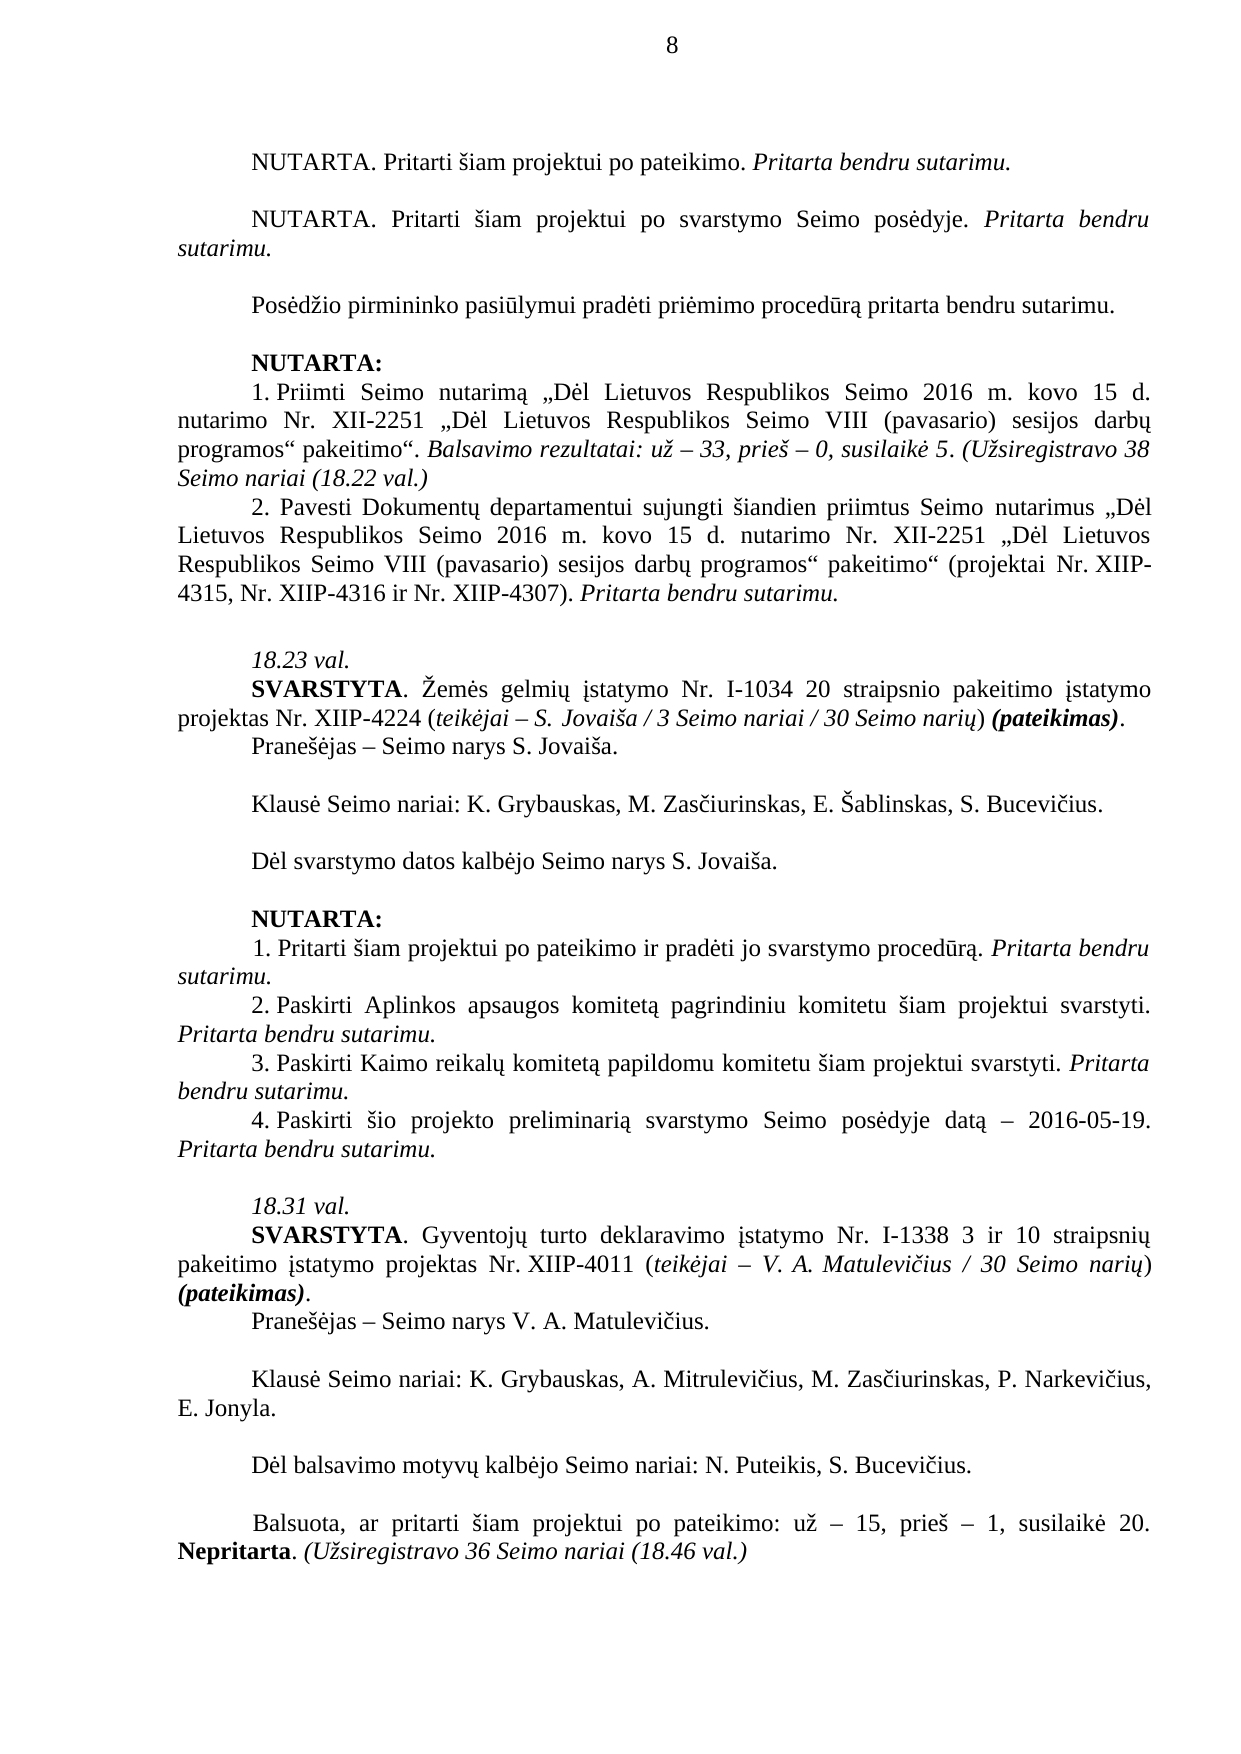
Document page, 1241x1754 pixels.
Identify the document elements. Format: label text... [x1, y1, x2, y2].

text Klausė Seimo nariai: K. Grybauskas, M. Zasčiurinskas, E. Šablinskas, S. Bucevičius. [177, 789, 1152, 818]
text 18.31 val. [177, 1191, 1152, 1220]
text Posėdžio pirmininko pasiūlymui pradėti priėmimo procedūrą pritarta bendru sutarimu. [177, 291, 1152, 319]
text Balsuota, ar pritarti šiam projektui po pateikimo: už – 15, prieš – 1, susilaikė 20. Nepritarta. (Užsiregistravo 36 Seimo nariai (18.46 val.) [177, 1508, 1152, 1565]
text 18.23 val. [177, 645, 1152, 674]
text 1. Priimti Seimo nutarimą „Dėl Lietuvos Respublikos Seimo 2016 m. kovo 15 d. nutarimo Nr. XII-2251 „Dėl Lietuvos Respublikos Seimo VIII (pavasario) sesijos darbų programos“ pakeitimo“. Balsavimo rezultatai: už – 33, prieš – 0, susilaikė 5. (Užsiregistravo 38 Seimo nariai (18.22 val.) [177, 377, 1152, 492]
text NUTARTA. Pritarti šiam projektui po pateikimo. Pritarta bendru sutarimu. [177, 147, 1152, 176]
text 3. Paskirti Kaimo reikalų komitetą papildomu komitetu šiam projektui svarstyti. Pritarta bendru sutarimu. [177, 1048, 1152, 1105]
text 2. Pavesti Dokumentų departamentui sujungti šiandien priimtus Seimo nutarimus „Dėl Lietuvos Respublikos Seimo 2016 m. kovo 15 d. nutarimo Nr. XII-2251 „Dėl Lietuvos Respublikos Seimo VIII (pavasario) sesijos darbų programos“ pakeitimo“ (projektai Nr. XIIP-4315, Nr. XIIP-4316 ir Nr. XIIP-4307). Pritarta bendru sutarimu. [177, 492, 1152, 607]
text SVARSTYTA. Žemės gelmių įstatymo Nr. I-1034 20 straipsnio pakeitimo įstatymo projektas Nr. XIIP-4224 (teikėjai – S. Jovaiša / 3 Seimo nariai / 30 Seimo narių) (pateikimas). [177, 674, 1152, 731]
text 2. Paskirti Aplinkos apsaugos komitetą pagrindiniu komitetu šiam projektui svarstyti. Pritarta bendru sutarimu. [177, 990, 1152, 1048]
text 1. Pritarti šiam projektui po pateikimo ir pradėti jo svarstymo procedūrą. Pritarta bendru sutarimu. [177, 933, 1152, 990]
text Klausė Seimo nariai: K. Grybauskas, A. Mitrulevičius, M. Zasčiurinskas, P. Narkevičius, E. Jonyla. [177, 1364, 1152, 1421]
text 4. Paskirti šio projekto preliminarią svarstymo Seimo posėdyje datą – 2016-05-19. Pritarta bendru sutarimu. [177, 1105, 1152, 1163]
text Dėl balsavimo motyvų kalbėjo Seimo nariai: N. Puteikis, S. Bucevičius. [177, 1450, 1152, 1479]
text NUTARTA: [177, 904, 1152, 933]
text NUTARTA: [177, 348, 1152, 377]
text SVARSTYTA. Gyventojų turto deklaravimo įstatymo Nr. I-1338 3 ir 10 straipsnių pakeitimo įstatymo projektas Nr. XIIP-4011 (teikėjai – V. A. Matulevičius / 30 Seimo narių) (pateikimas). [177, 1220, 1152, 1306]
text Pranešėjas – Seimo narys V. A. Matulevičius. [177, 1306, 1152, 1335]
text Dėl svarstymo datos kalbėjo Seimo narys S. Jovaiša. [177, 846, 1152, 875]
text NUTARTA. Pritarti šiam projektui po svarstymo Seimo posėdyje. Pritarta bendru sutarimu. [177, 204, 1152, 262]
text Pranešėjas – Seimo narys S. Jovaiša. [177, 731, 1152, 760]
